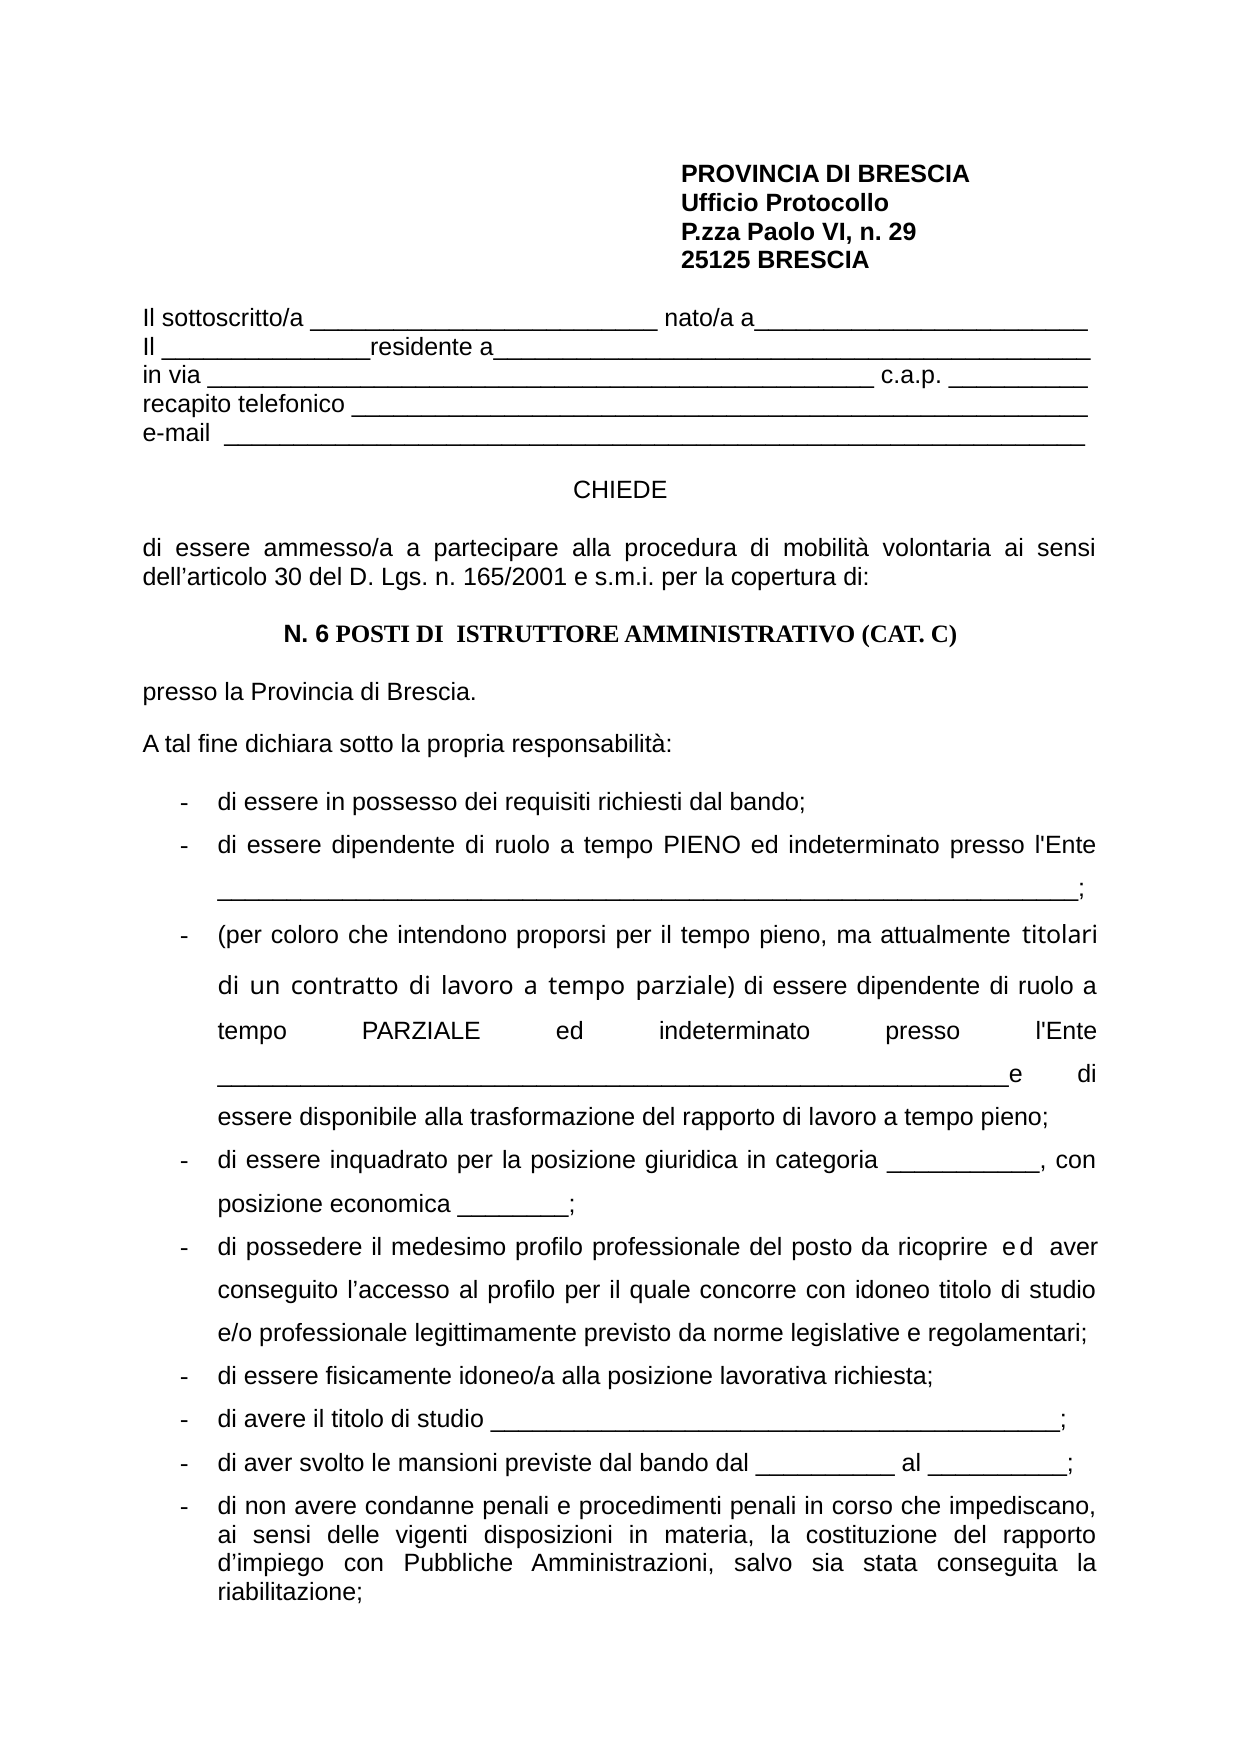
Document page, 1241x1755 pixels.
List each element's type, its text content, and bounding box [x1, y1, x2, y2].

text Il _______________residente a___________________________________________ in via ________________________________________________ c.a.p. __________ [142, 332, 1098, 389]
subtitle CHIEDE [142, 475, 1098, 504]
list di essere in possesso dei requisiti richiesti dal bando; [180, 787, 1098, 816]
text A tal fine dichiara sotto la propria responsabilità: [142, 729, 1098, 758]
text recapito telefonico _____________________________________________________ [142, 389, 1098, 418]
list di non avere condanne penali e procedimenti penali in corso che impediscano, ai sensi delle vigenti disposizioni in materia, la costituzione del rapporto d’impiego con Pubbliche Amministrazioni, salvo sia stata conseguita la riabilitazione; [180, 1491, 1098, 1606]
list di essere dipendente di ruolo a tempo PIENO ed indeterminato presso l'Ente ______________________________________________________________; [180, 830, 1098, 902]
list di possedere il medesimo profilo professionale del posto da ricoprire ed aver conseguito l’accesso al profilo per il quale concorre con idoneo titolo di studio e/o professionale legittimamente previsto da norme legislative e regolamentari; [180, 1232, 1098, 1347]
text presso la Provincia di Brescia. [142, 677, 1098, 705]
list di avere il titolo di studio _________________________________________; [180, 1404, 1098, 1433]
table_header [135, 135, 673, 274]
text e-mail ______________________________________________________________ [142, 418, 1098, 447]
text Il sottoscritto/a _________________________ nato/a a________________________ [142, 303, 1098, 332]
list di essere fisicamente idoneo/a alla posizione lavorativa richiesta; [180, 1361, 1098, 1390]
list di essere inquadrato per la posizione giuridica in categoria ___________, con posizione economica ________; [180, 1145, 1098, 1217]
list (per coloro che intendono proporsi per il tempo pieno, ma attualmente titolari di un contratto di lavoro a tempo parziale) di essere dipendente di ruolo a tempo PARZIALE ed indeterminato presso l'Ente _________________________________________________________e di essere disponibile alla trasformazione del rapporto di lavoro a tempo pieno; [180, 916, 1098, 1131]
text di essere ammesso/a a partecipare alla procedura di mobilità volontaria ai sensi dell’articolo 30 del D. Lgs. n. 165/2001 e s.m.i. per la copertura di: [142, 533, 1098, 590]
table_header PROVINCIA DI BRESCIA Ufficio Protocollo P.zza Paolo VI, n. 29 25125 BRESCIA [674, 135, 1153, 274]
list di aver svolto le mansioni previste dal bando dal __________ al __________; [180, 1448, 1098, 1476]
text N. 6 POSTI DI ISTRUTTORE AMMINISTRATIVO (CAT. C) [142, 619, 1098, 648]
